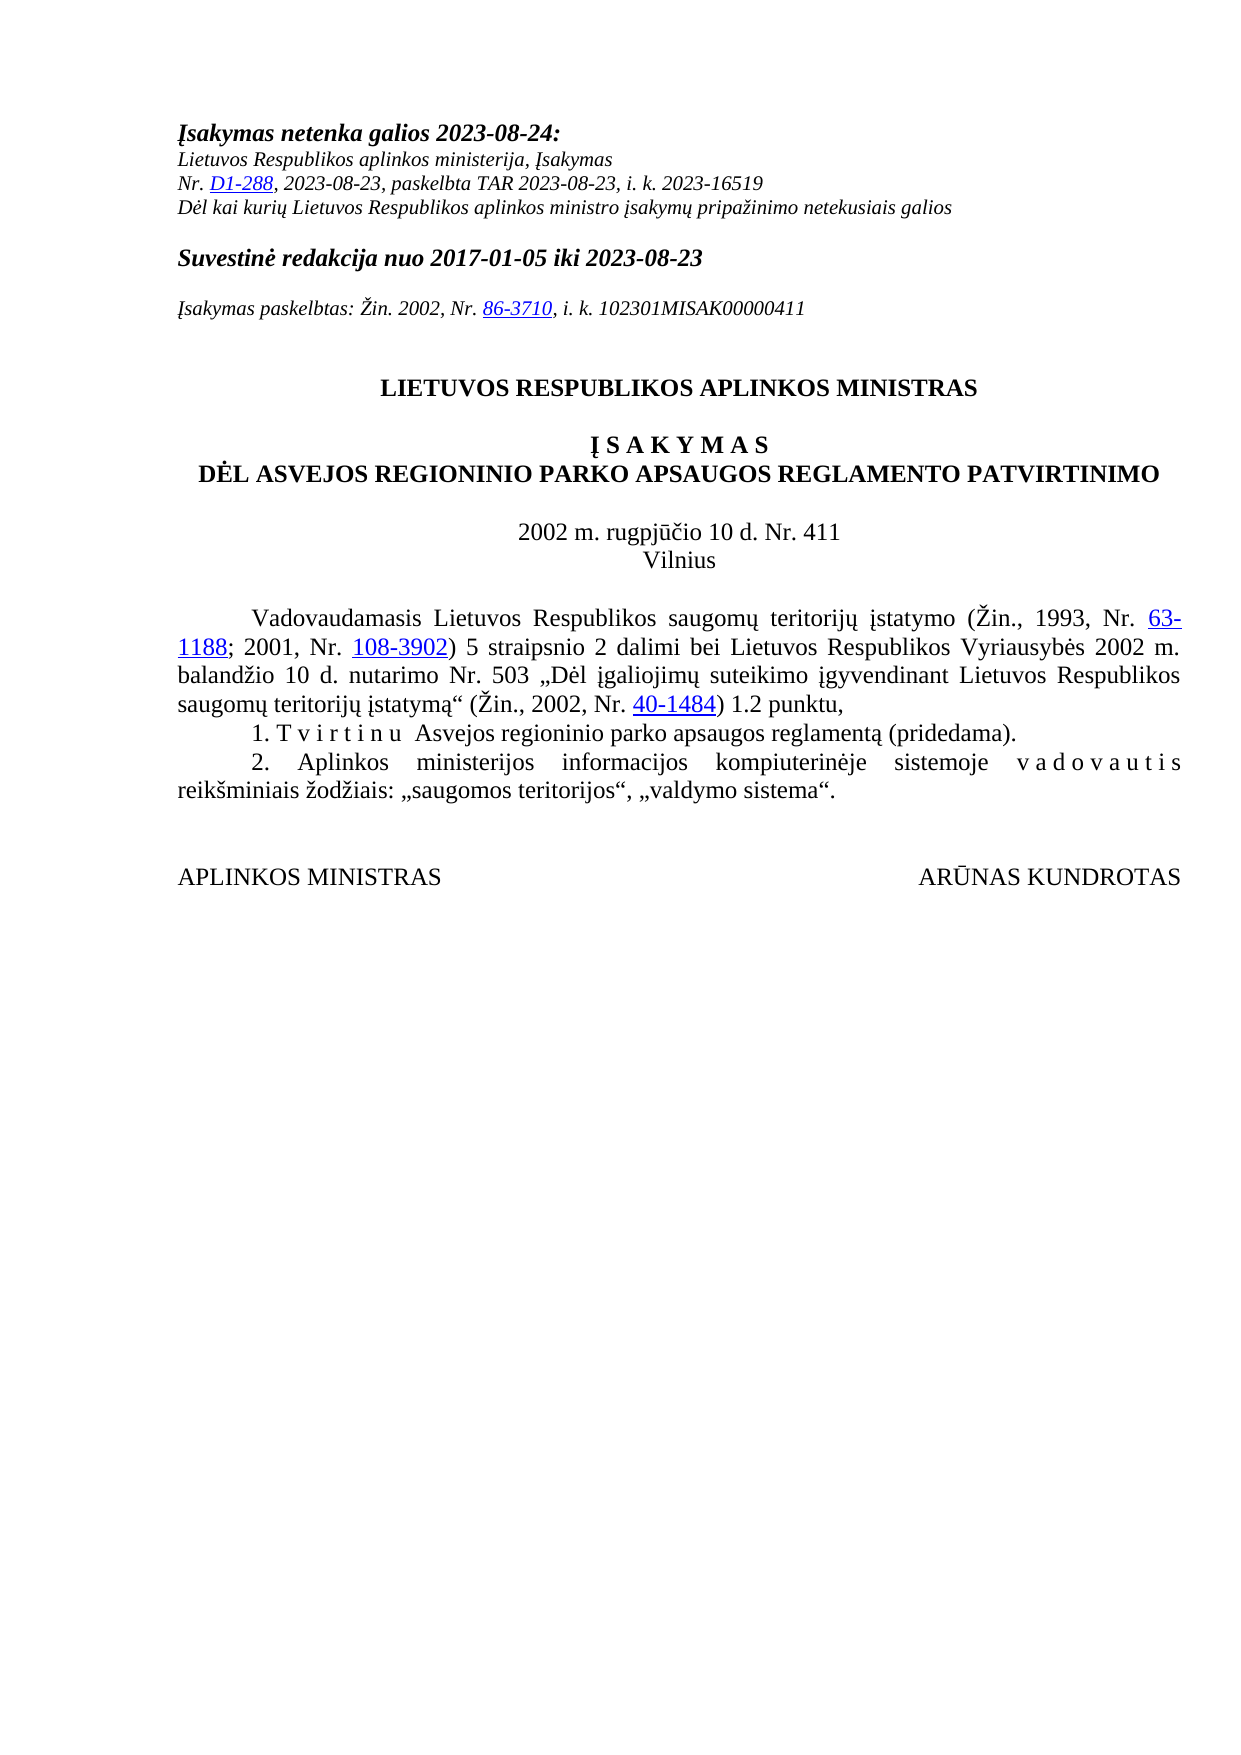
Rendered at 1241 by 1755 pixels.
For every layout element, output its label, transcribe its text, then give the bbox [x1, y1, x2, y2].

text Nr. D1-288, 2023-08-23, paskelbta TAR 2023-08-23, i. k. 2023-16519 [177, 171, 1181, 195]
text 2. Aplinkos ministerijos informacijos kompiuterinėje sistemoje vadovautis reikšminiais žodžiais: „saugomos teritorijos“, „valdymo sistema“. [177, 747, 1181, 804]
text APLINKOS MINISTRAS ARŪNAS KUNDROTAS [177, 862, 1181, 890]
text Vilnius [177, 545, 1181, 574]
text Įsakymas netenka galios 2023-08-24: [177, 118, 1181, 147]
text Įsakymas paskelbtas: Žin. 2002, Nr. 86-3710, i. k. 102301MISAK00000411 [177, 296, 1181, 320]
text Į S A K Y M A S [177, 430, 1181, 459]
text Lietuvos Respublikos aplinkos ministerija, Įsakymas [177, 147, 1181, 171]
text DĖL ASVEJOS REGIONINIO PARKO APSAUGOS REGLAMENTO PATVIRTINIMO [177, 459, 1181, 488]
text Vadovaudamasis Lietuvos Respublikos saugomų teritorijų įstatymo (Žin., 1993, Nr. 63-1188; 2001, Nr. 108-3902) 5 straipsnio 2 dalimi bei Lietuvos Respublikos Vyriausybės 2002 m. balandžio 10 d. nutarimo Nr. 503 „Dėl įgaliojimų suteikimo įgyvendinant Lietuvos Respublikos saugomų teritorijų įstatymą“ (Žin., 2002, Nr. 40-1484) 1.2 punktu, [177, 603, 1181, 718]
text Suvestinė redakcija nuo 2017-01-05 iki 2023-08-23 [177, 243, 1181, 272]
text 1. Tvirtinu Asvejos regioninio parko apsaugos reglamentą (pridedama). [177, 718, 1181, 747]
text 2002 m. rugpjūčio 10 d. Nr. 411 [177, 517, 1181, 545]
text Dėl kai kurių Lietuvos Respublikos aplinkos ministro įsakymų pripažinimo netekusiais galios [177, 195, 1181, 219]
text LIETUVOS RESPUBLIKOS APLINKOS MINISTRAS [177, 373, 1181, 402]
